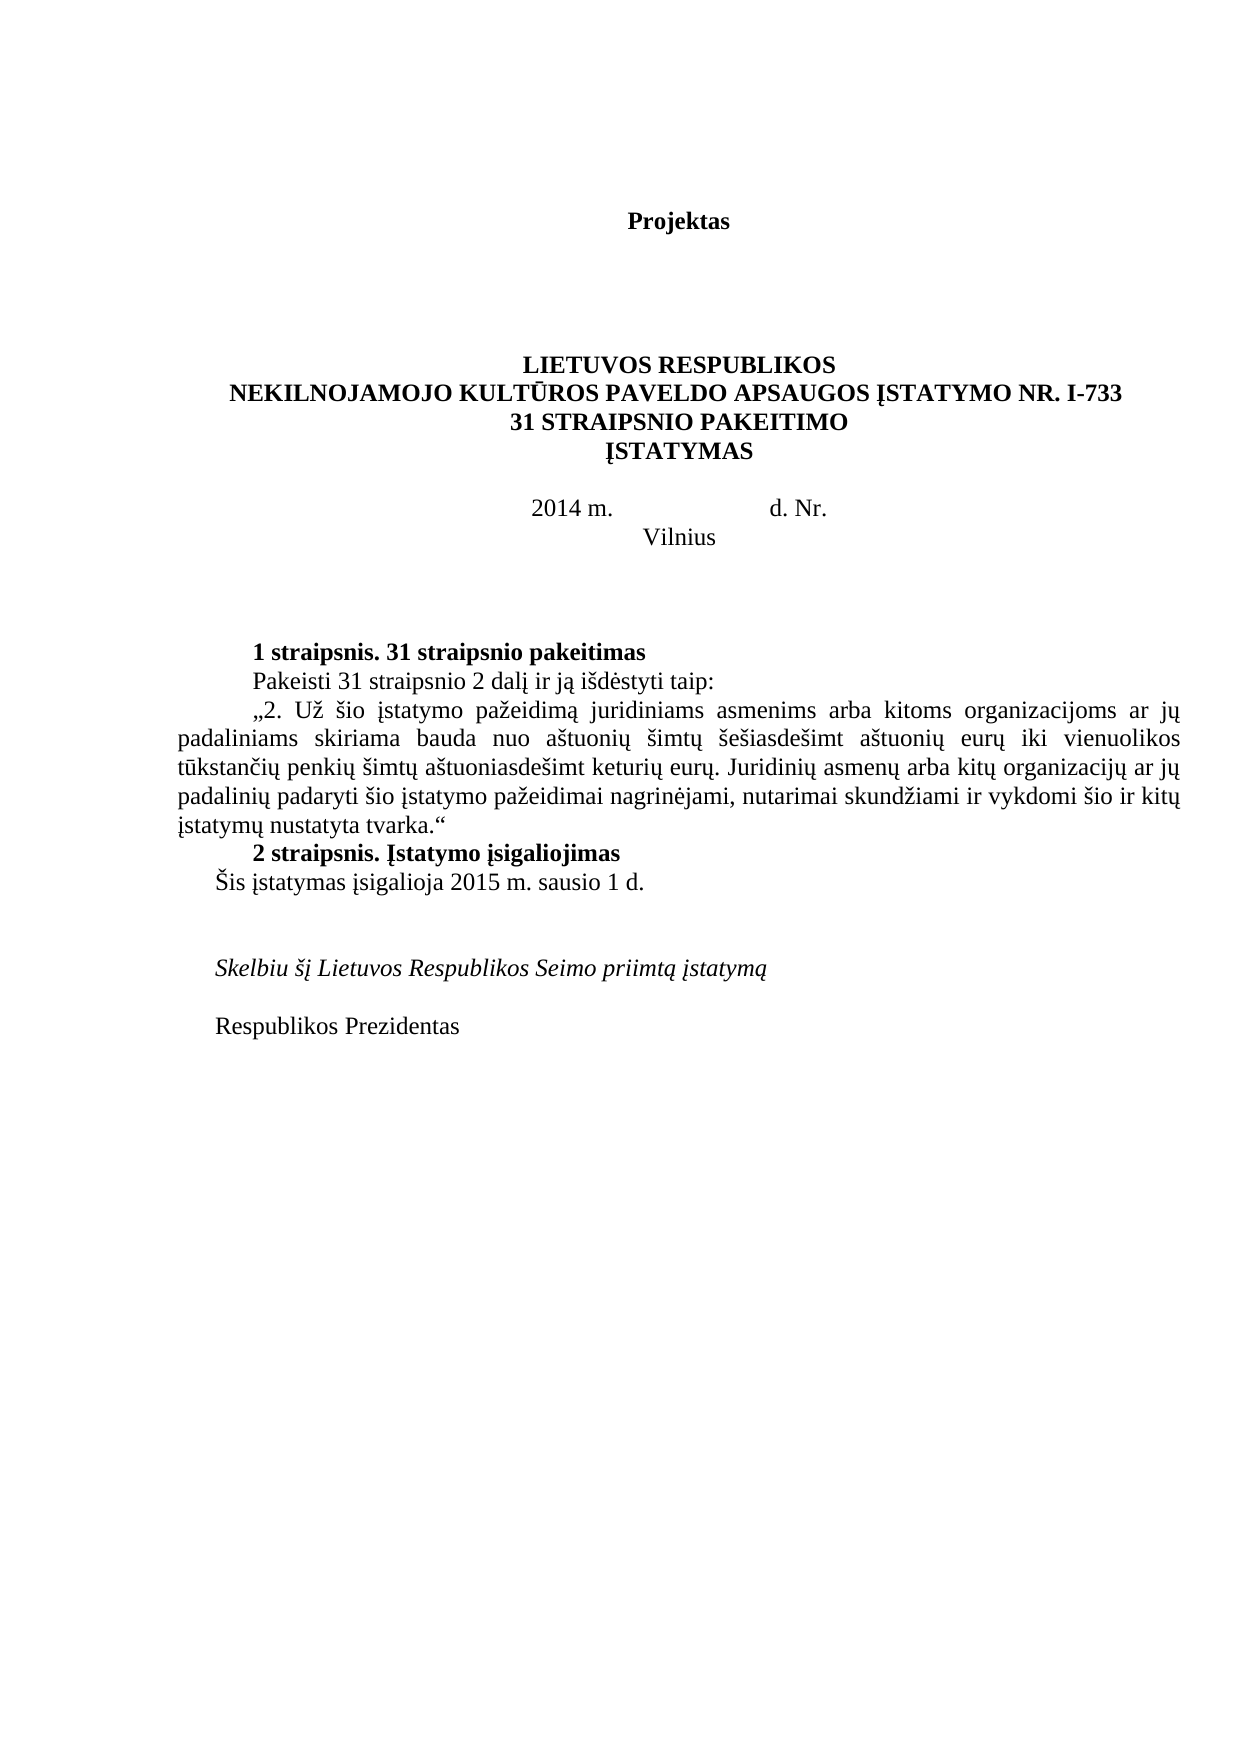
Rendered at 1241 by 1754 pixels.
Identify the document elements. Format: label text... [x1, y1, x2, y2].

text Projektas [177, 206, 1181, 235]
text Vilnius [177, 522, 1181, 551]
text Šis įstatymas įsigalioja 2015 m. sausio 1 d. [177, 867, 1181, 896]
text NEKILNOJAMOJO KULTŪROS PAVELDO APSAUGOS ĮSTATYMO NR. I-733 [177, 378, 1181, 407]
text ĮSTATYMAS [177, 436, 1181, 465]
text 2014 m. d. Nr. [177, 493, 1181, 522]
text Pakeisti 31 straipsnio 2 dalį ir ją išdėstyti taip: [177, 666, 1181, 695]
text LIETUVOS RESPUBLIKOS [177, 350, 1181, 378]
text „2. Už šio įstatymo pažeidimą juridiniams asmenims arba kitoms organizacijoms ar jų padaliniams skiriama bauda nuo aštuonių šimtų šešiasdešimt aštuonių eurų iki vienuolikos tūkstančių penkių šimtų aštuoniasdešimt keturių eurų. Juridinių asmenų arba kitų organizacijų ar jų padalinių padaryti šio įstatymo pažeidimai nagrinėjami, nutarimai skundžiami ir vykdomi šio ir kitų įstatymų nustatyta tvarka.“ [177, 695, 1181, 838]
text Respublikos Prezidentas [177, 1011, 1181, 1040]
text Skelbiu šį Lietuvos Respublikos Seimo priimtą įstatymą [177, 953, 1181, 982]
text 2 straipsnis. Įstatymo įsigaliojimas [252, 838, 1181, 867]
text 1 straipsnis. 31 straipsnio pakeitimas [252, 637, 1181, 666]
text 31 STRAIPSNIO PAKEITIMO [177, 407, 1181, 436]
